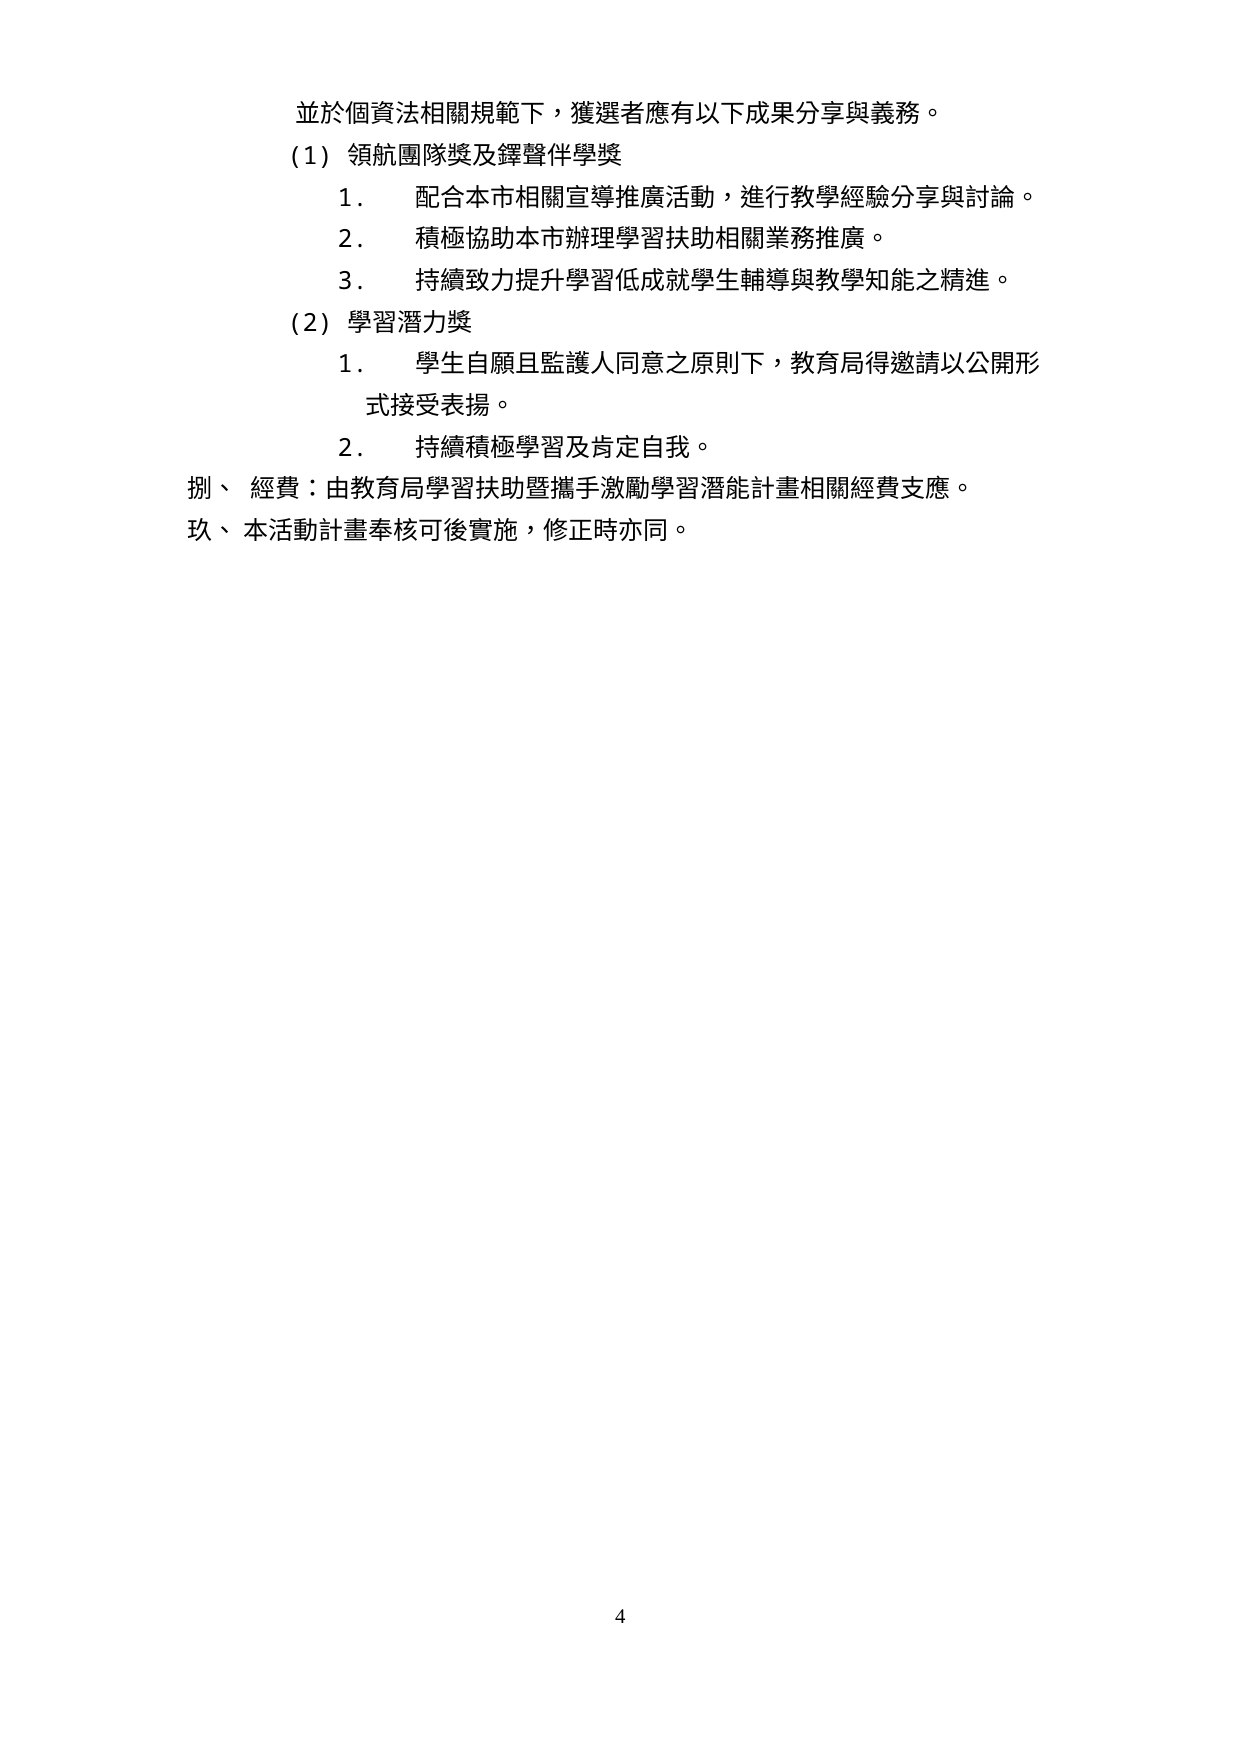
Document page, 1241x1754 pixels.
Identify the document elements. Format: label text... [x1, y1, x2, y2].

list 領航團隊獎及鐸聲伴學獎 [287, 131, 1053, 173]
list 積極協助本市辦理學習扶助相關業務推廣。 [337, 214, 1053, 256]
list 持續致力提升學習低成就學生輔導與教學知能之精進。 [337, 256, 1053, 298]
list 配合本市相關宣導推廣活動，進行教學經驗分享與討論。 [337, 173, 1053, 214]
list 獲選本市領航團隊獎、鐸聲伴學獎與學習潛力獎者，由教育局擇優薦送參加「教育部國教署國民小學及國民中學學習扶助績優楷模評選」。並於個資法相關規範下，獲選者應有以下成果分享與義務。 [237, 89, 1053, 131]
list 學習潛力獎 [287, 298, 1053, 339]
list 經費：由教育局學習扶助暨攜手激勵學習潛能計畫相關經費支應。 [187, 464, 1053, 506]
list 持續積極學習及肯定自我。 [337, 423, 1053, 464]
list 學生自願且監護人同意之原則下，教育局得邀請以公開形式接受表揚。 [337, 339, 1053, 423]
list 本活動計畫奉核可後實施，修正時亦同。 [187, 506, 1053, 548]
